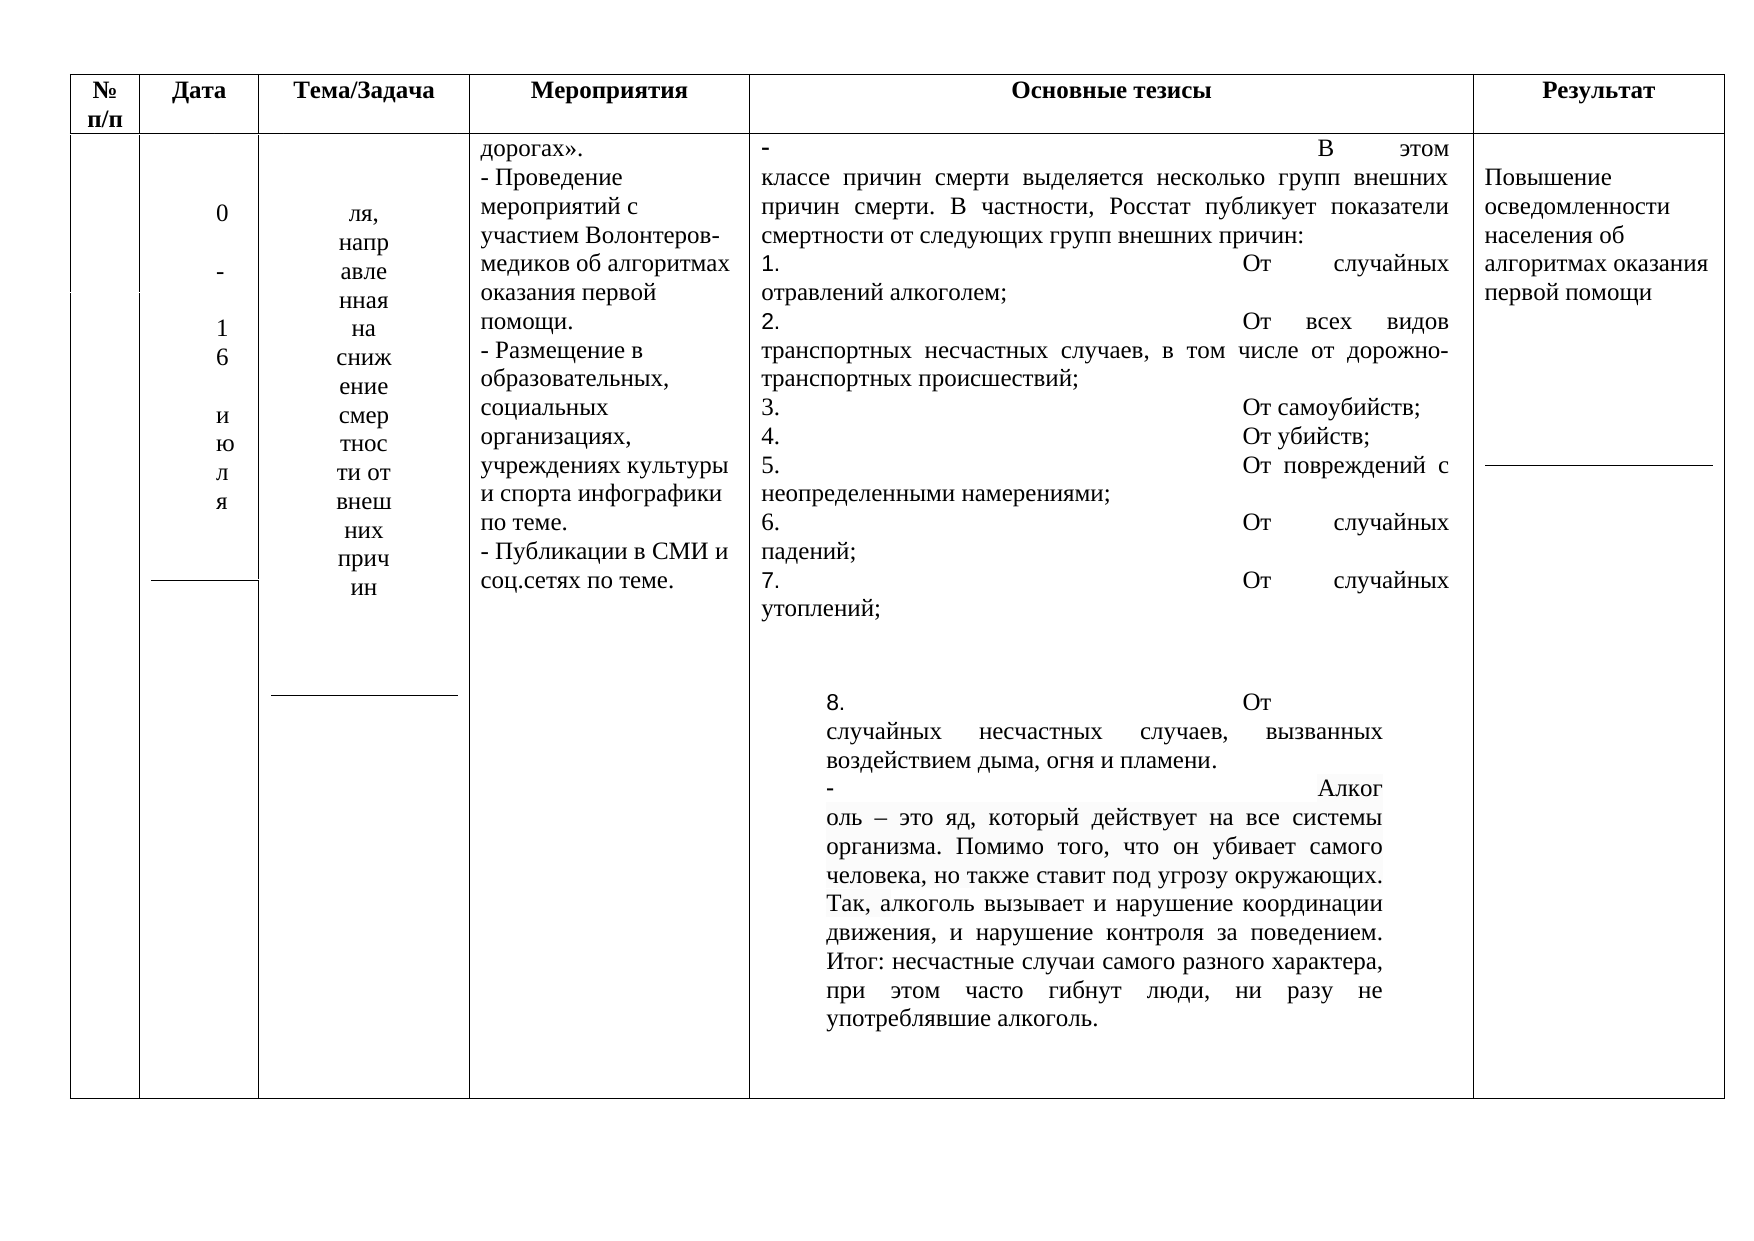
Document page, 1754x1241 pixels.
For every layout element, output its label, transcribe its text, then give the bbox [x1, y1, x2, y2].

table_cell [71, 293, 139, 1098]
table_header Основные тезисы [750, 75, 1473, 132]
table_cell [71, 135, 139, 292]
table_cell 10 - 16 июля [140, 293, 258, 1098]
table_cell Смертность от внешних причин вызывает особую озабоченность общества, поскольку в большинстве случаев эти причины устранимы и, кроме того, в среднем, отличаются относительно низким возрастом смерти. В этом классе причин смерти выделяется несколько групп внешних причин смерти. В частности, Росстат публикует показатели смертности от следующих групп внешних причин: От случайных отравлений алкоголем; От всех видов транспортных несчастных случаев, в том числе от дорожно-транспортных происшествий; От самоубийств; От убийств; От повреждений с неопределенными намерениями; От случайных падений; От случайных утоплений; От случайных несчастных случаев, вызванных воздействием дыма, огня и пламени. Алкоголь – это яд, который действует на все системы организма. Помимо того, что он убивает самого человека, но также ставит под угрозу окружающих. Так, алкоголь вызывает и нарушение координации движения, и нарушение контроля за поведением. Итог: несчастные случаи самого разного характера, при этом часто гибнут люди, ни разу не употреблявшие алкоголь. [762, 623, 1448, 1097]
table_header Мероприятия [470, 75, 749, 132]
table_header Результат [1474, 75, 1724, 132]
table_cell Смертность от внешних причин вызывает особую озабоченность общества, поскольку в большинстве случаев эти причины устранимы и, кроме того, в среднем, отличаются относительно низким возрастом смерти. В этом классе причин смерти выделяется несколько групп внешних причин смерти. В частности, Росстат публикует показатели смертности от следующих групп внешних причин: От случайных отравлений алкоголем; От всех видов транспортных несчастных случаев, в том числе от дорожно-транспортных происшествий; От самоубийств; От убийств; От повреждений с неопределенными намерениями; От случайных падений; От случайных утоплений; От случайных несчастных случаев, вызванных воздействием дыма, огня и пламени. Алкоголь – это яд, который действует на все системы организма. Помимо того, что он убивает самого человека, но также ставит под угрозу окружающих. Так, алкоголь вызывает и нарушение координации движения, и нарушение контроля за поведением. Итог: несчастные случаи самого разного характера, при этом часто гибнут люди, ни разу не употреблявшие алкоголь. [750, 134, 1473, 1098]
table_cell дорогах». - Проведение мероприятий с участием Волонтеров-медиков об алгоритмах оказания первой помощи. - Размещение в образовательных, социальных организациях, учреждениях культуры и спорта инфографики по теме. - Публикации в СМИ и соц.сетях по теме. [470, 134, 749, 1098]
table_header № п/п [71, 75, 139, 132]
table_cell ля, направленная на снижение смертности от внешних причин [259, 134, 469, 1098]
table_cell Повышение осведомленности населения об алгоритмах оказания первой помощи [1474, 134, 1724, 1098]
table_cell 10 - 16 июля [152, 135, 258, 579]
table_cell 10 - 16 июля [152, 135, 214, 292]
table_header Дата [140, 75, 258, 132]
table_header Тема/Задача [259, 75, 469, 132]
table_cell 10 - 16 июля [140, 135, 151, 292]
